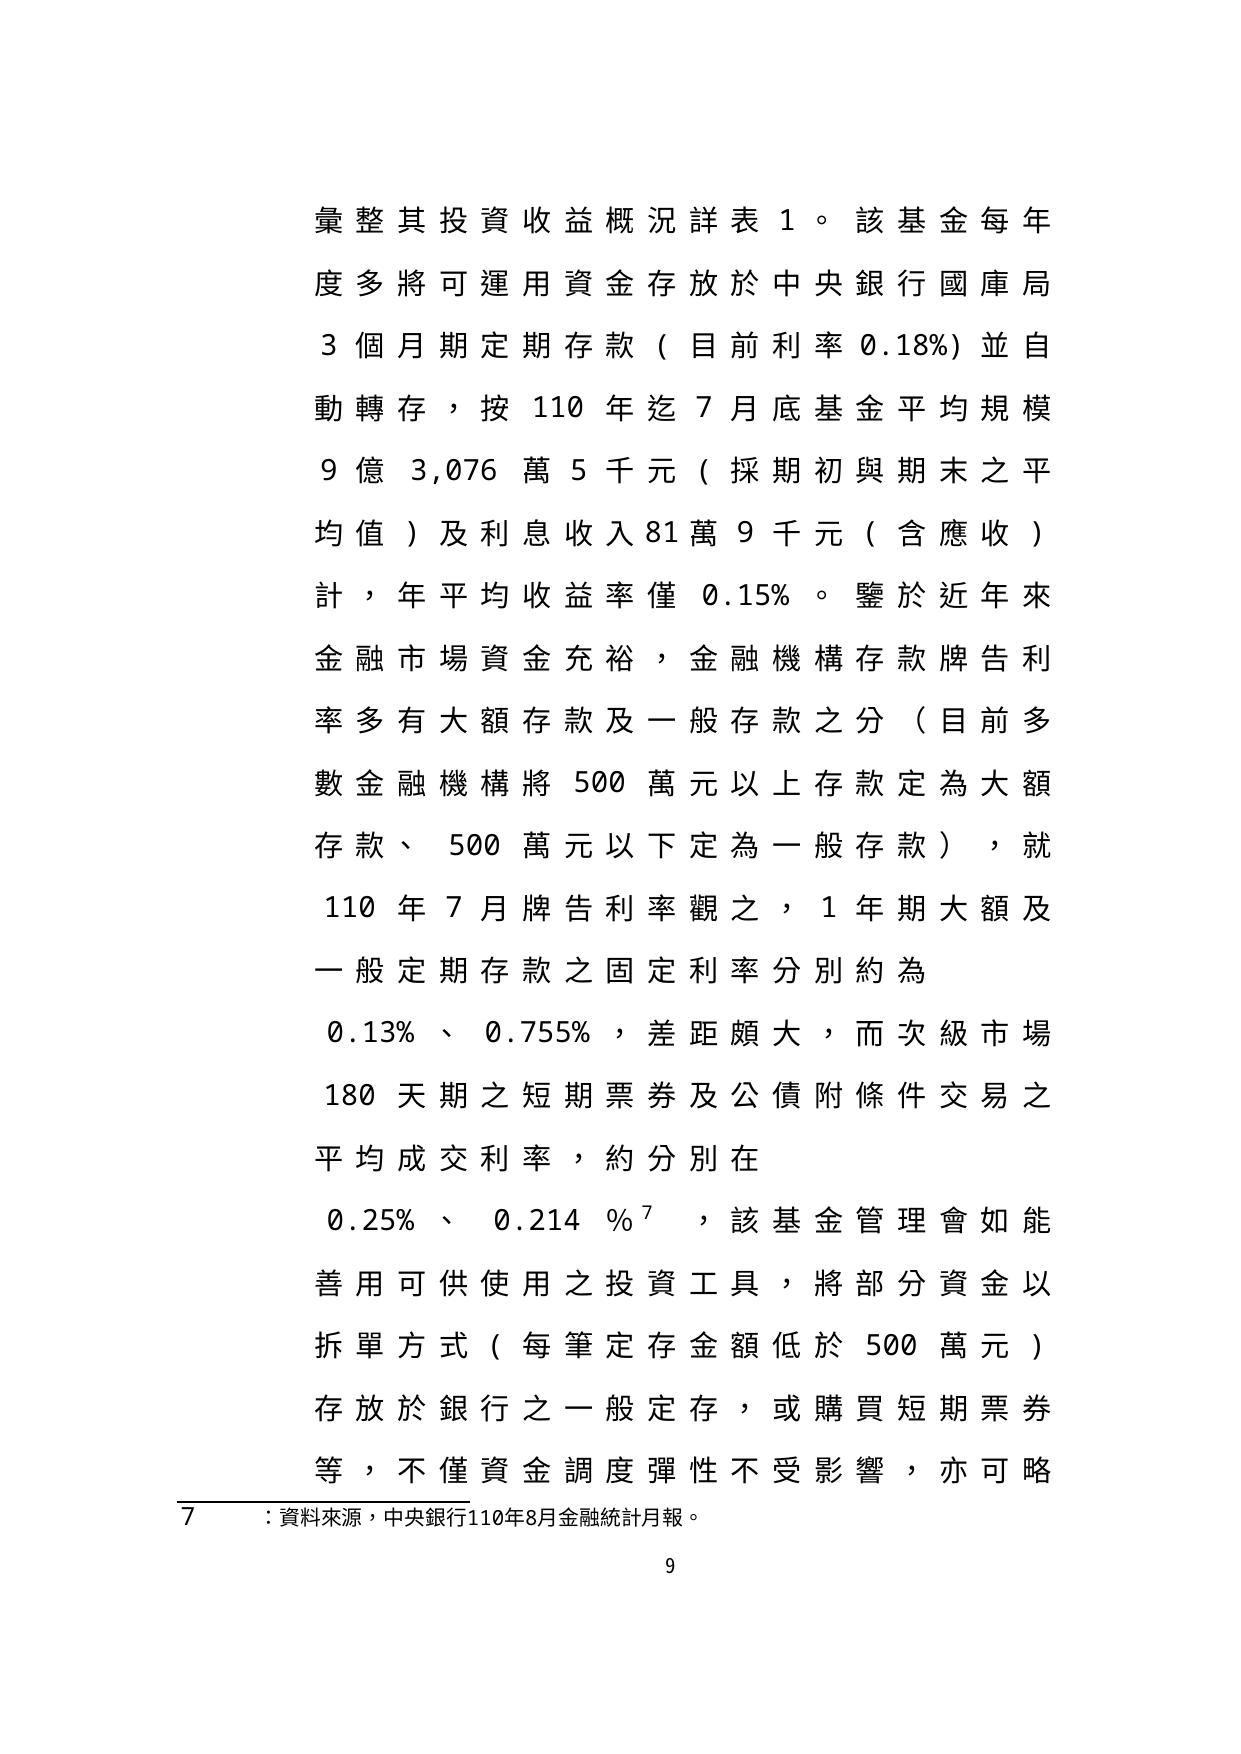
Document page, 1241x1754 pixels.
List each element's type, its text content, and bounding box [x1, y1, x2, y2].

text ：資料來源，中央銀行110年8月金融統計月報。 [180, 1502, 1063, 1532]
text 彙整其投資收益概況詳表1。該基金每年度多將可運用資金存放於中央銀行國庫局3個月期定期存款(目前利率0.18%)並自動轉存，按110年迄7月底基金平均規模9億3,076萬5千元(採期初與期末之平均值)及利息收入81萬9千元(含應收)計，年平均收益率僅0.15%。鑒於近年來金融市場資金充裕，金融機構存款牌告利率多有大額存款及一般存款之分（目前多數金融機構將500萬元以上存款定為大額存款、500萬元以下定為一般存款），就110年7月牌告利率觀之，1年期大額及一般定期存款之固定利率分別約為0.13%、0.755%，差距頗大，而次級市場180天期之短期票券及公債附條件交易之平均成交利率，約分別在0.25%、0.214％，該基金管理會如能善用可供使用之投資工具，將部分資金以拆單方式(每筆定存金額低於500萬元)存放於銀行之一般定存，或購買短期票券等，不僅資金調度彈性不受影響，亦可略 [271, 177, 1058, 1490]
